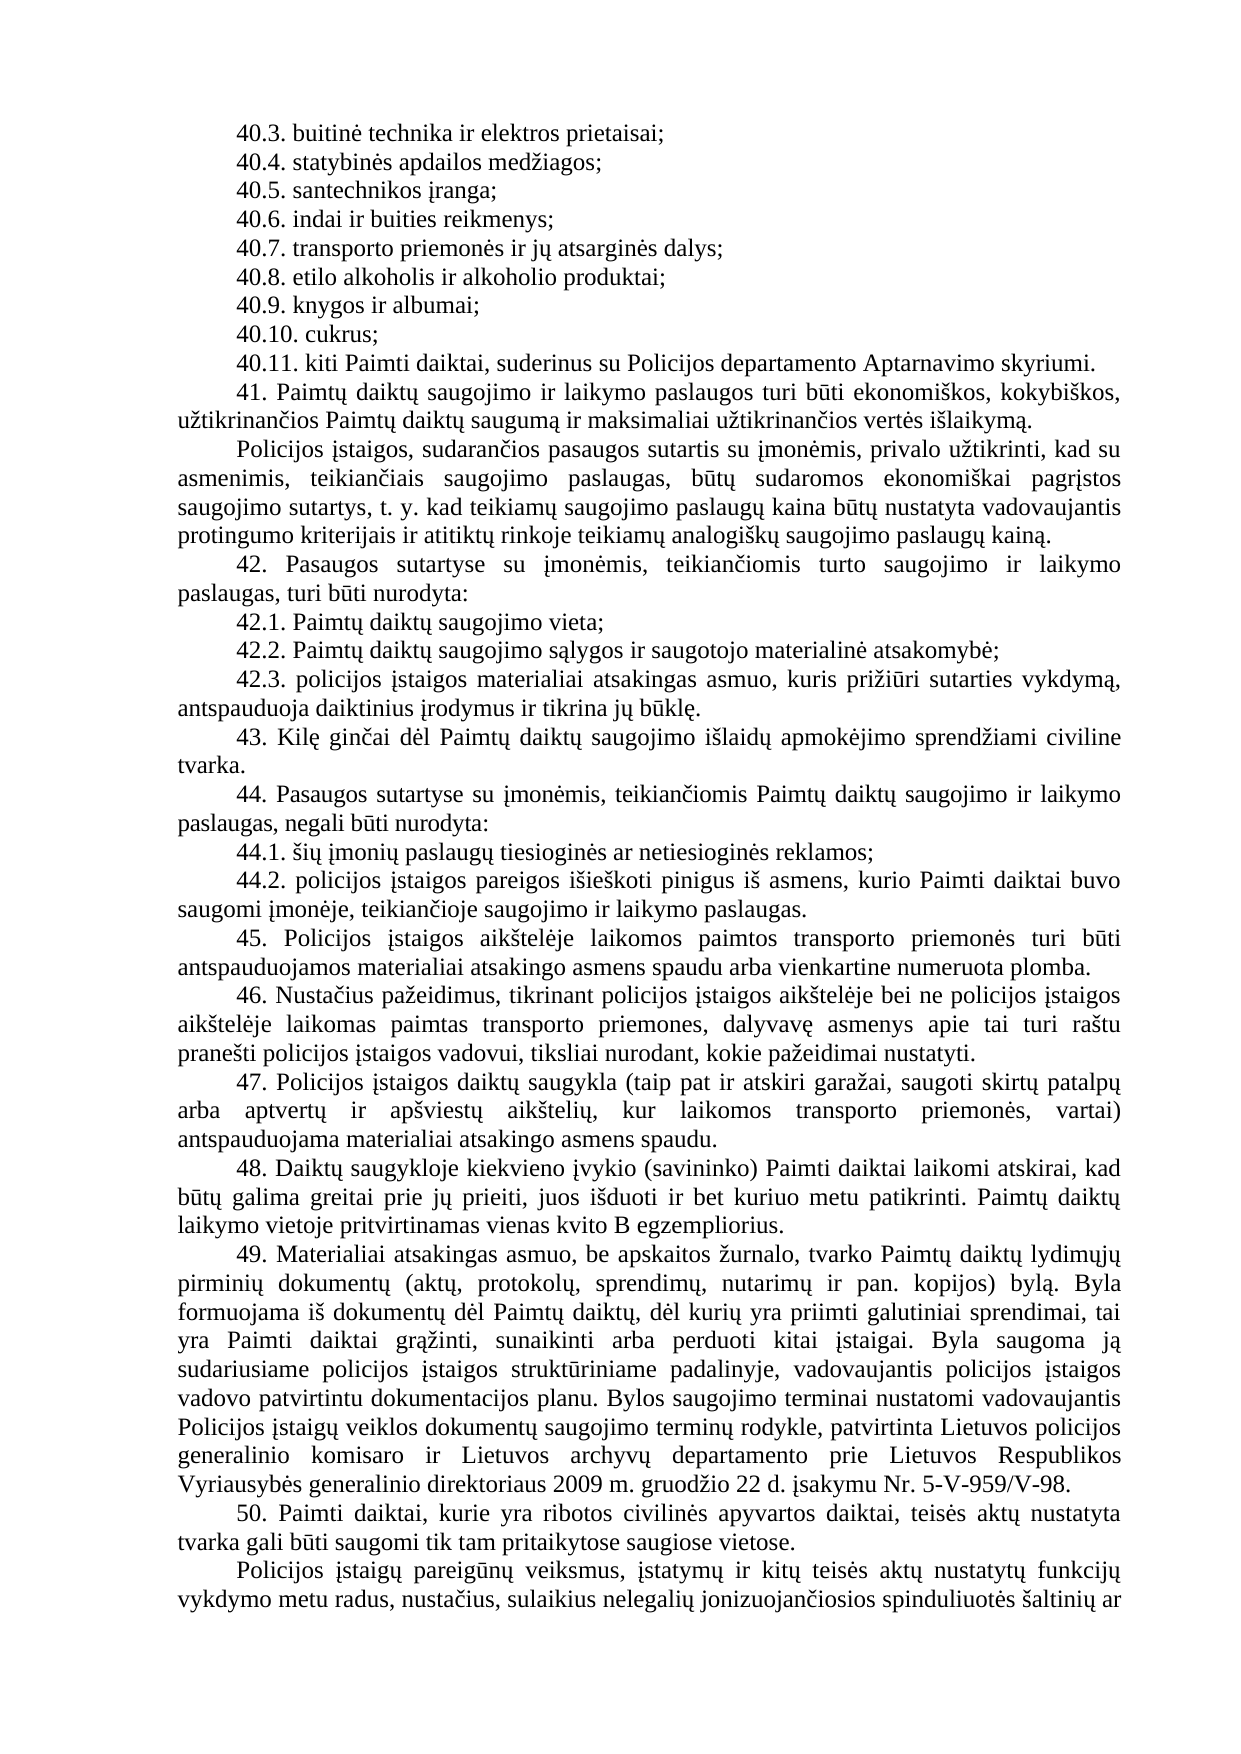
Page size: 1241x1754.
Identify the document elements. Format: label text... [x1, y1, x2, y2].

text 42. Pasaugos sutartyse su įmonėmis, teikiančiomis turto saugojimo ir laikymo paslaugas, turi būti nurodyta: [177, 549, 1122, 607]
text 40.11. kiti Paimti daiktai, suderinus su Policijos departamento Aptarnavimo skyriumi. [177, 348, 1122, 377]
text 45. Policijos įstaigos aikštelėje laikomos paimtos transporto priemonės turi būti antspauduojamos materialiai atsakingo asmens spaudu arba vienkartine numeruota plomba. [177, 923, 1122, 981]
text 41. Paimtų daiktų saugojimo ir laikymo paslaugos turi būti ekonomiškos, kokybiškos, užtikrinančios Paimtų daiktų saugumą ir maksimaliai užtikrinančios vertės išlaikymą. [177, 377, 1122, 434]
text 43. Kilę ginčai dėl Paimtų daiktų saugojimo išlaidų apmokėjimo sprendžiami civiline tvarka. [177, 722, 1122, 779]
text Policijos įstaigų pareigūnų veiksmus, įstatymų ir kitų teisės aktų nustatytų funkcijų vykdymo metu radus, nustačius, sulaikius nelegalių jonizuojančiosios spinduliuotės šaltinių ar [177, 1556, 1122, 1613]
text 44.2. policijos įstaigos pareigos išieškoti pinigus iš asmens, kurio Paimti daiktai buvo saugomi įmonėje, teikiančioje saugojimo ir laikymo paslaugas. [177, 866, 1122, 923]
text 42.1. Paimtų daiktų saugojimo vieta; [177, 607, 1122, 636]
text 40.7. transporto priemonės ir jų atsarginės dalys; [177, 233, 1122, 262]
text 40.10. cukrus; [177, 319, 1122, 348]
text 47. Policijos įstaigos daiktų saugykla (taip pat ir atskiri garažai, saugoti skirtų patalpų arba aptvertų ir apšviestų aikštelių, kur laikomos transporto priemonės, vartai) antspauduojama materialiai atsakingo asmens spaudu. [177, 1067, 1122, 1153]
text 42.3. policijos įstaigos materialiai atsakingas asmuo, kuris prižiūri sutarties vykdymą, antspauduoja daiktinius įrodymus ir tikrina jų būklę. [177, 664, 1122, 722]
text 40.6. indai ir buities reikmenys; [177, 204, 1122, 233]
text 40.9. knygos ir albumai; [177, 291, 1122, 319]
text 40.8. etilo alkoholis ir alkoholio produktai; [177, 262, 1122, 291]
text 40.3. buitinė technika ir elektros prietaisai; [177, 118, 1122, 147]
text 42.2. Paimtų daiktų saugojimo sąlygos ir saugotojo materialinė atsakomybė; [177, 636, 1122, 664]
text 40.5. santechnikos įranga; [177, 176, 1122, 204]
text 46. Nustačius pažeidimus, tikrinant policijos įstaigos aikštelėje bei ne policijos įstaigos aikštelėje laikomas paimtas transporto priemones, dalyvavę asmenys apie tai turi raštu pranešti policijos įstaigos vadovui, tiksliai nurodant, kokie pažeidimai nustatyti. [177, 981, 1122, 1067]
text 44.1. šių įmonių paslaugų tiesioginės ar netiesioginės reklamos; [177, 837, 1122, 866]
text 40.4. statybinės apdailos medžiagos; [177, 147, 1122, 176]
text 49. Materialiai atsakingas asmuo, be apskaitos žurnalo, tvarko Paimtų daiktų lydimųjų pirminių dokumentų (aktų, protokolų, sprendimų, nutarimų ir pan. kopijos) bylą. Byla formuojama iš dokumentų dėl Paimtų daiktų, dėl kurių yra priimti galutiniai sprendimai, tai yra Paimti daiktai grąžinti, sunaikinti arba perduoti kitai įstaigai. Byla saugoma ją sudariusiame policijos įstaigos struktūriniame padalinyje, vadovaujantis policijos įstaigos vadovo patvirtintu dokumentacijos planu. Bylos saugojimo terminai nustatomi vadovaujantis Policijos įstaigų veiklos dokumentų saugojimo terminų rodykle, patvirtinta Lietuvos policijos generalinio komisaro ir Lietuvos archyvų departamento prie Lietuvos Respublikos Vyriausybės generalinio direktoriaus 2009 m. gruodžio 22 d. įsakymu Nr. 5-V-959/V-98. [177, 1239, 1122, 1498]
text 48. Daiktų saugykloje kiekvieno įvykio (savininko) Paimti daiktai laikomi atskirai, kad būtų galima greitai prie jų prieiti, juos išduoti ir bet kuriuo metu patikrinti. Paimtų daiktų laikymo vietoje pritvirtinamas vienas kvito B egzempliorius. [177, 1153, 1122, 1239]
text 50. Paimti daiktai, kurie yra ribotos civilinės apyvartos daiktai, teisės aktų nustatyta tvarka gali būti saugomi tik tam pritaikytose saugiose vietose. [177, 1498, 1122, 1556]
text 44. Pasaugos sutartyse su įmonėmis, teikiančiomis Paimtų daiktų saugojimo ir laikymo paslaugas, negali būti nurodyta: [177, 779, 1122, 837]
text Policijos įstaigos, sudarančios pasaugos sutartis su įmonėmis, privalo užtikrinti, kad su asmenimis, teikiančiais saugojimo paslaugas, būtų sudaromos ekonomiškai pagrįstos saugojimo sutartys, t. y. kad teikiamų saugojimo paslaugų kaina būtų nustatyta vadovaujantis protingumo kriterijais ir atitiktų rinkoje teikiamų analogiškų saugojimo paslaugų kainą. [177, 434, 1122, 549]
